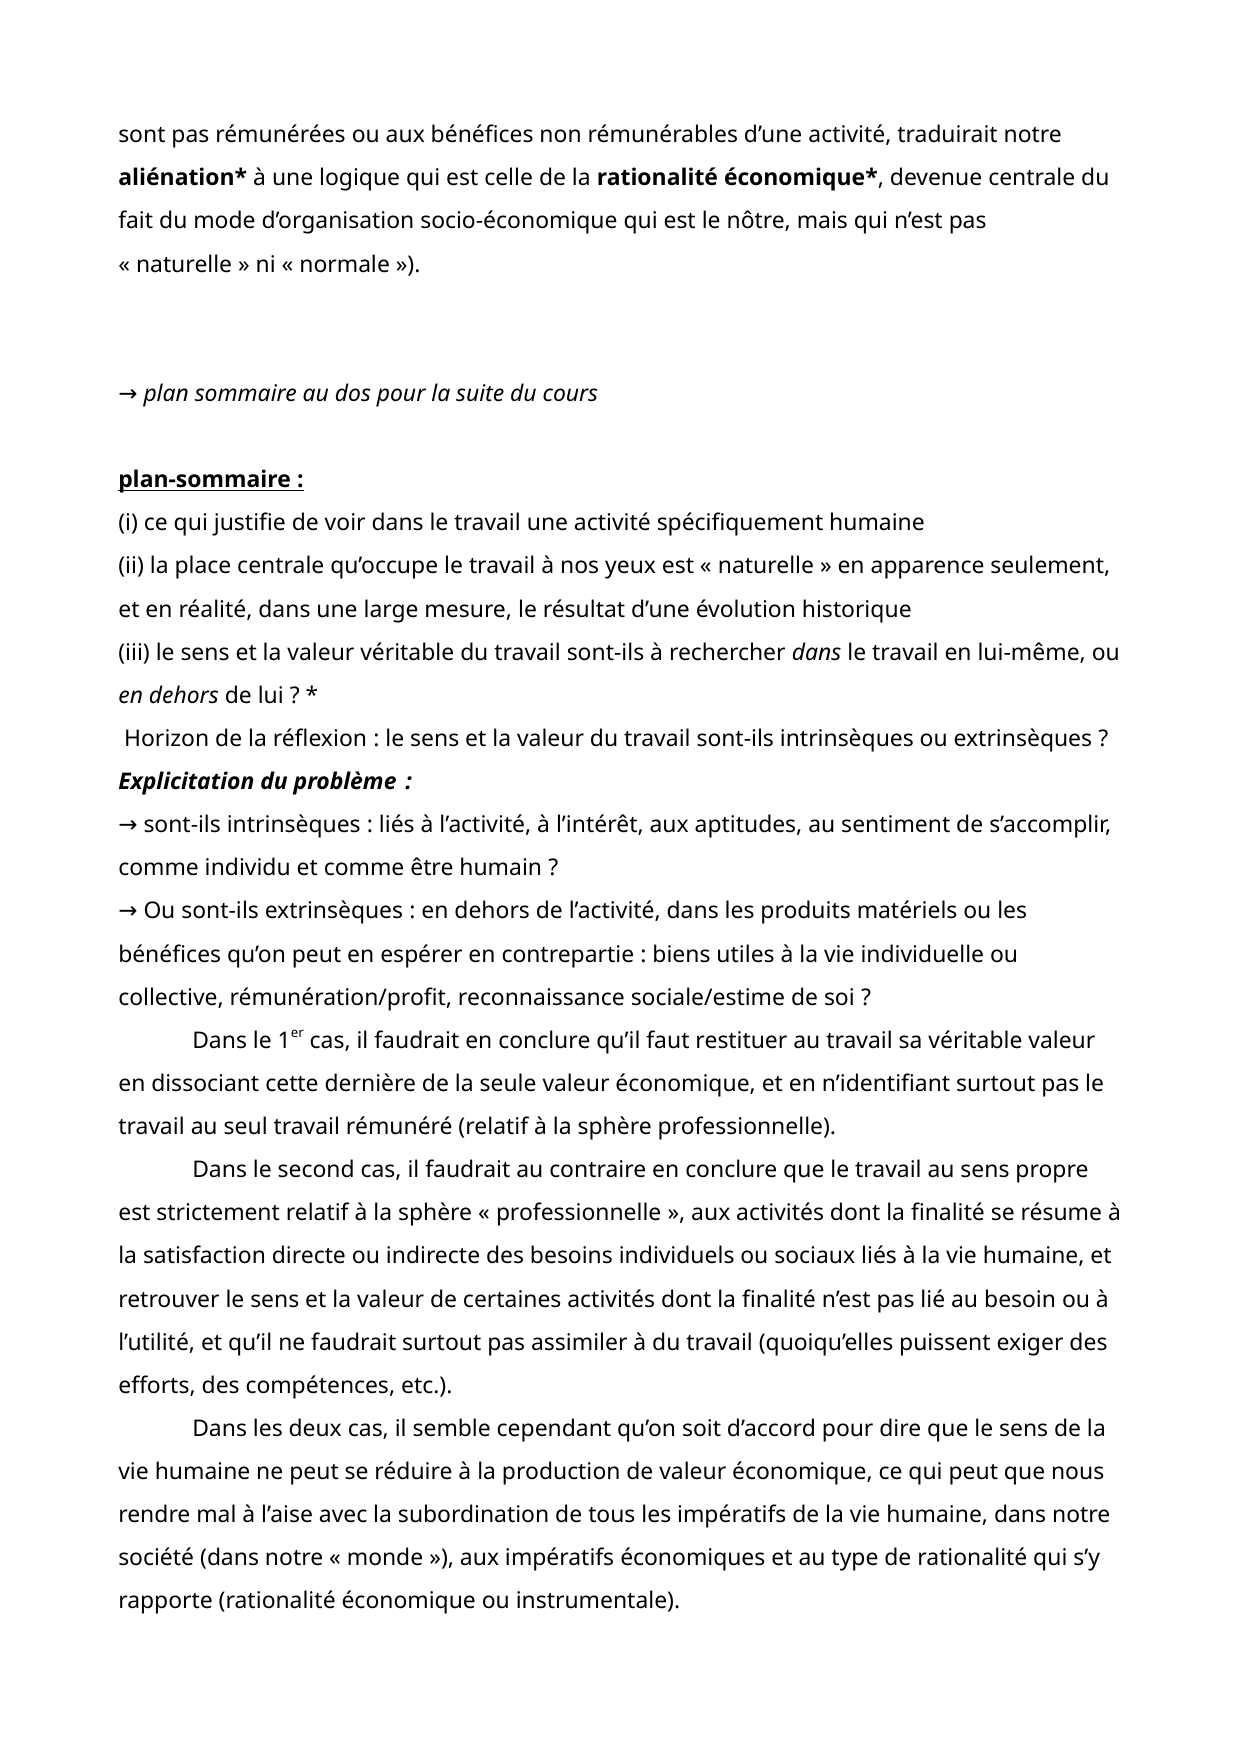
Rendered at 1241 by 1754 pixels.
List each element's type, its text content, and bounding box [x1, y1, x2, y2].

text sont pas rémunérées ou aux bénéfices non rémunérables d’une activité, traduirait notre aliénation* à une logique qui est celle de la rationalité économique*, devenue centrale du fait du mode d’organisation socio-économique qui est le nôtre, mais qui n’est pas « naturelle » ni « normale »). [118, 118, 1122, 279]
text Horizon de la réflexion : le sens et la valeur du travail sont-ils intrinsèques ou extrinsèques ? [118, 722, 1122, 753]
text plan-sommaire : [118, 463, 1122, 494]
text Dans le 1er cas, il faudrait en conclure qu’il faut restituer au travail sa véritable valeur en dissociant cette dernière de la seule valeur économique, et en n’identifiant surtout pas le travail au seul travail rémunéré (relatif à la sphère professionnelle). [118, 1024, 1122, 1141]
text (iii) le sens et la valeur véritable du travail sont-ils à rechercher dans le travail en lui-même, ou en dehors de lui ? * [118, 636, 1122, 710]
text (ii) la place centrale qu’occupe le travail à nos yeux est « naturelle » en apparence seulement, et en réalité, dans une large mesure, le résultat d’une évolution historique [118, 549, 1122, 624]
text → Ou sont-ils extrinsèques : en dehors de l’activité, dans les produits matériels ou les bénéfices qu’on peut en espérer en contrepartie : biens utiles à la vie individuelle ou collective, rémunération/profit, reconnaissance sociale/estime de soi ? [118, 894, 1122, 1012]
text Dans les deux cas, il semble cependant qu’on soit d’accord pour dire que le sens de la vie humaine ne peut se réduire à la production de valeur économique, ce qui peut que nous rendre mal à l’aise avec la subordination de tous les impératifs de la vie humaine, dans notre société (dans notre « monde »), aux impératifs économiques et au type de rationalité qui s’y rapporte (rationalité économique ou instrumentale). [118, 1412, 1122, 1616]
text Explicitation du problème : [118, 765, 1122, 796]
text → sont-ils intrinsèques : liés à l’activité, à l’intérêt, aux aptitudes, au sentiment de s’accomplir, comme individu et comme être humain ? [118, 808, 1122, 882]
text (i) ce qui justifie de voir dans le travail une activité spécifiquement humaine [118, 506, 1122, 537]
text Dans le second cas, il faudrait au contraire en conclure que le travail au sens propre est strictement relatif à la sphère « professionnelle », aux activités dont la finalité se résume à la satisfaction directe ou indirecte des besoins individuels ou sociaux liés à la vie humaine, et retrouver le sens et la valeur de certaines activités dont la finalité n’est pas lié au besoin ou à l’utilité, et qu’il ne faudrait surtout pas assimiler à du travail (quoiqu’elles puissent exiger des efforts, des compétences, etc.). [118, 1153, 1122, 1400]
text → plan sommaire au dos pour la suite du cours [118, 377, 1122, 408]
